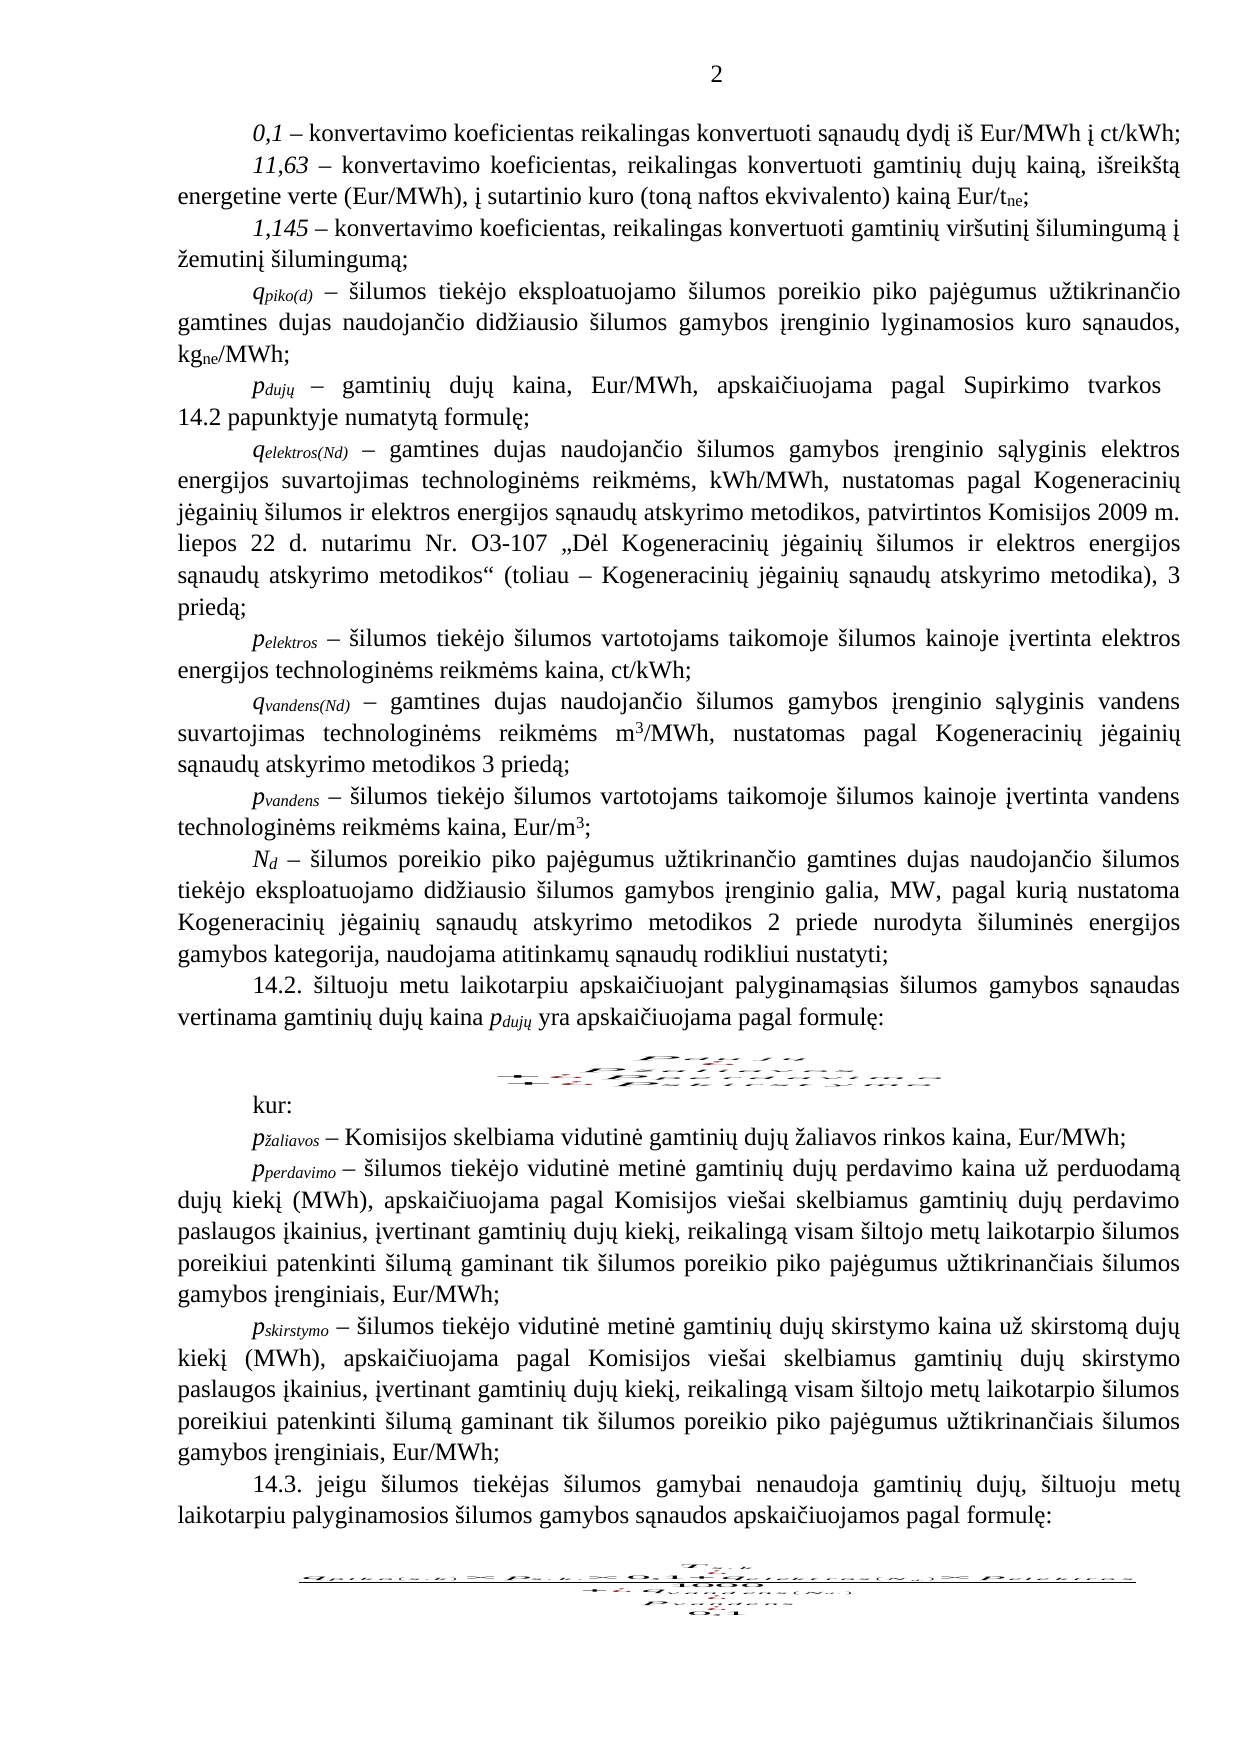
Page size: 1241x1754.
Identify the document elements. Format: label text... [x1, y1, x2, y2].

text qvandens(Nd) – gamtines dujas naudojančio šilumos gamybos įrenginio sąlyginis vandens suvartojimas technologinėms reikmėms m3/MWh, nustatomas pagal Kogeneracinių jėgainių sąnaudų atskyrimo metodikos 3 priedą; [177, 686, 1181, 778]
text pvandens – šilumos tiekėjo šilumos vartotojams taikomoje šilumos kainoje įvertinta vandens technologinėms reikmėms kaina, Eur/m3; [177, 781, 1181, 841]
text pskirstymo – šilumos tiekėjo vidutinė metinė gamtinių dujų skirstymo kaina už skirstomą dujų kiekį (MWh), apskaičiuojama pagal Komisijos viešai skelbiamus gamtinių dujų skirstymo paslaugos įkainius, įvertinant gamtinių dujų kiekį, reikalingą visam šiltojo metų laikotarpio šilumos poreikiui patenkinti šilumą gaminant tik šilumos poreikio piko pajėgumus užtikrinančiais šilumos gamybos įrenginiais, Eur/MWh; [177, 1311, 1181, 1466]
text 14.3. jeigu šilumos tiekėjas šilumos gamybai nenaudoja gamtinių dujų, šiltuoju metų laikotarpiu palyginamosios šilumos gamybos sąnaudos apskaičiuojamos pagal formulę: [177, 1469, 1181, 1529]
text 0,1 – konvertavimo koeficientas reikalingas konvertuoti sąnaudų dydį iš Eur/MWh į ct/kWh; [177, 118, 1181, 147]
text pdujų – gamtinių dujų kaina, Eur/MWh, apskaičiuojama pagal Supirkimo tvarkos 14.2 papunktyje numatytą formulę; [177, 371, 1181, 431]
text 1,145 – konvertavimo koeficientas, reikalingas konvertuoti gamtinių viršutinį šilumingumą į žemutinį šilumingumą; [177, 213, 1181, 273]
text qpiko(d) – šilumos tiekėjo eksploatuojamo šilumos poreikio piko pajėgumus užtikrinančio gamtines dujas naudojančio didžiausio šilumos gamybos įrenginio lyginamosios kuro sąnaudos, kgne/MWh; [177, 276, 1181, 368]
text pperdavimo – šilumos tiekėjo vidutinė metinė gamtinių dujų perdavimo kaina už perduodamą dujų kiekį (MWh), apskaičiuojama pagal Komisijos viešai skelbiamus gamtinių dujų perdavimo paslaugos įkainius, įvertinant gamtinių dujų kiekį, reikalingą visam šiltojo metų laikotarpio šilumos poreikiui patenkinti šilumą gaminant tik šilumos poreikio piko pajėgumus užtikrinančiais šilumos gamybos įrenginiais, Eur/MWh; [177, 1153, 1181, 1308]
text pelektros – šilumos tiekėjo šilumos vartotojams taikomoje šilumos kainoje įvertinta elektros energijos technologinėms reikmėms kaina, ct/kWh; [177, 623, 1181, 683]
text kur: [177, 1090, 1181, 1119]
text 14.2. šiltuoju metu laikotarpiu apskaičiuojant palyginamąsias šilumos gamybos sąnaudas vertinama gamtinių dujų kaina pdujų yra apskaičiuojama pagal formulę: [177, 970, 1181, 1031]
text pžaliavos – Komisijos skelbiama vidutinė gamtinių dujų žaliavos rinkos kaina, Eur/MWh; [177, 1122, 1181, 1150]
text qelektros(Nd) – gamtines dujas naudojančio šilumos gamybos įrenginio sąlyginis elektros energijos suvartojimas technologinėms reikmėms, kWh/MWh, nustatomas pagal Kogeneracinių jėgainių šilumos ir elektros energijos sąnaudų atskyrimo metodikos, patvirtintos Komisijos 2009 m. liepos 22 d. nutarimu Nr. O3-107 „Dėl Kogeneracinių jėgainių šilumos ir elektros energijos sąnaudų atskyrimo metodikos“ (toliau – Kogeneracinių jėgainių sąnaudų atskyrimo metodika), 3 priedą; [177, 434, 1181, 620]
text Nd – šilumos poreikio piko pajėgumus užtikrinančio gamtines dujas naudojančio šilumos tiekėjo eksploatuojamo didžiausio šilumos gamybos įrenginio galia, MW, pagal kurią nustatoma Kogeneracinių jėgainių sąnaudų atskyrimo metodikos 2 priede nurodyta šiluminės energijos gamybos kategorija, naudojama atitinkamų sąnaudų rodikliui nustatyti; [177, 844, 1181, 967]
text 11,63 – konvertavimo koeficientas, reikalingas konvertuoti gamtinių dujų kainą, išreikštą energetine verte (Eur/MWh), į sutartinio kuro (toną naftos ekvivalento) kainą Eur/tne; [177, 150, 1181, 210]
